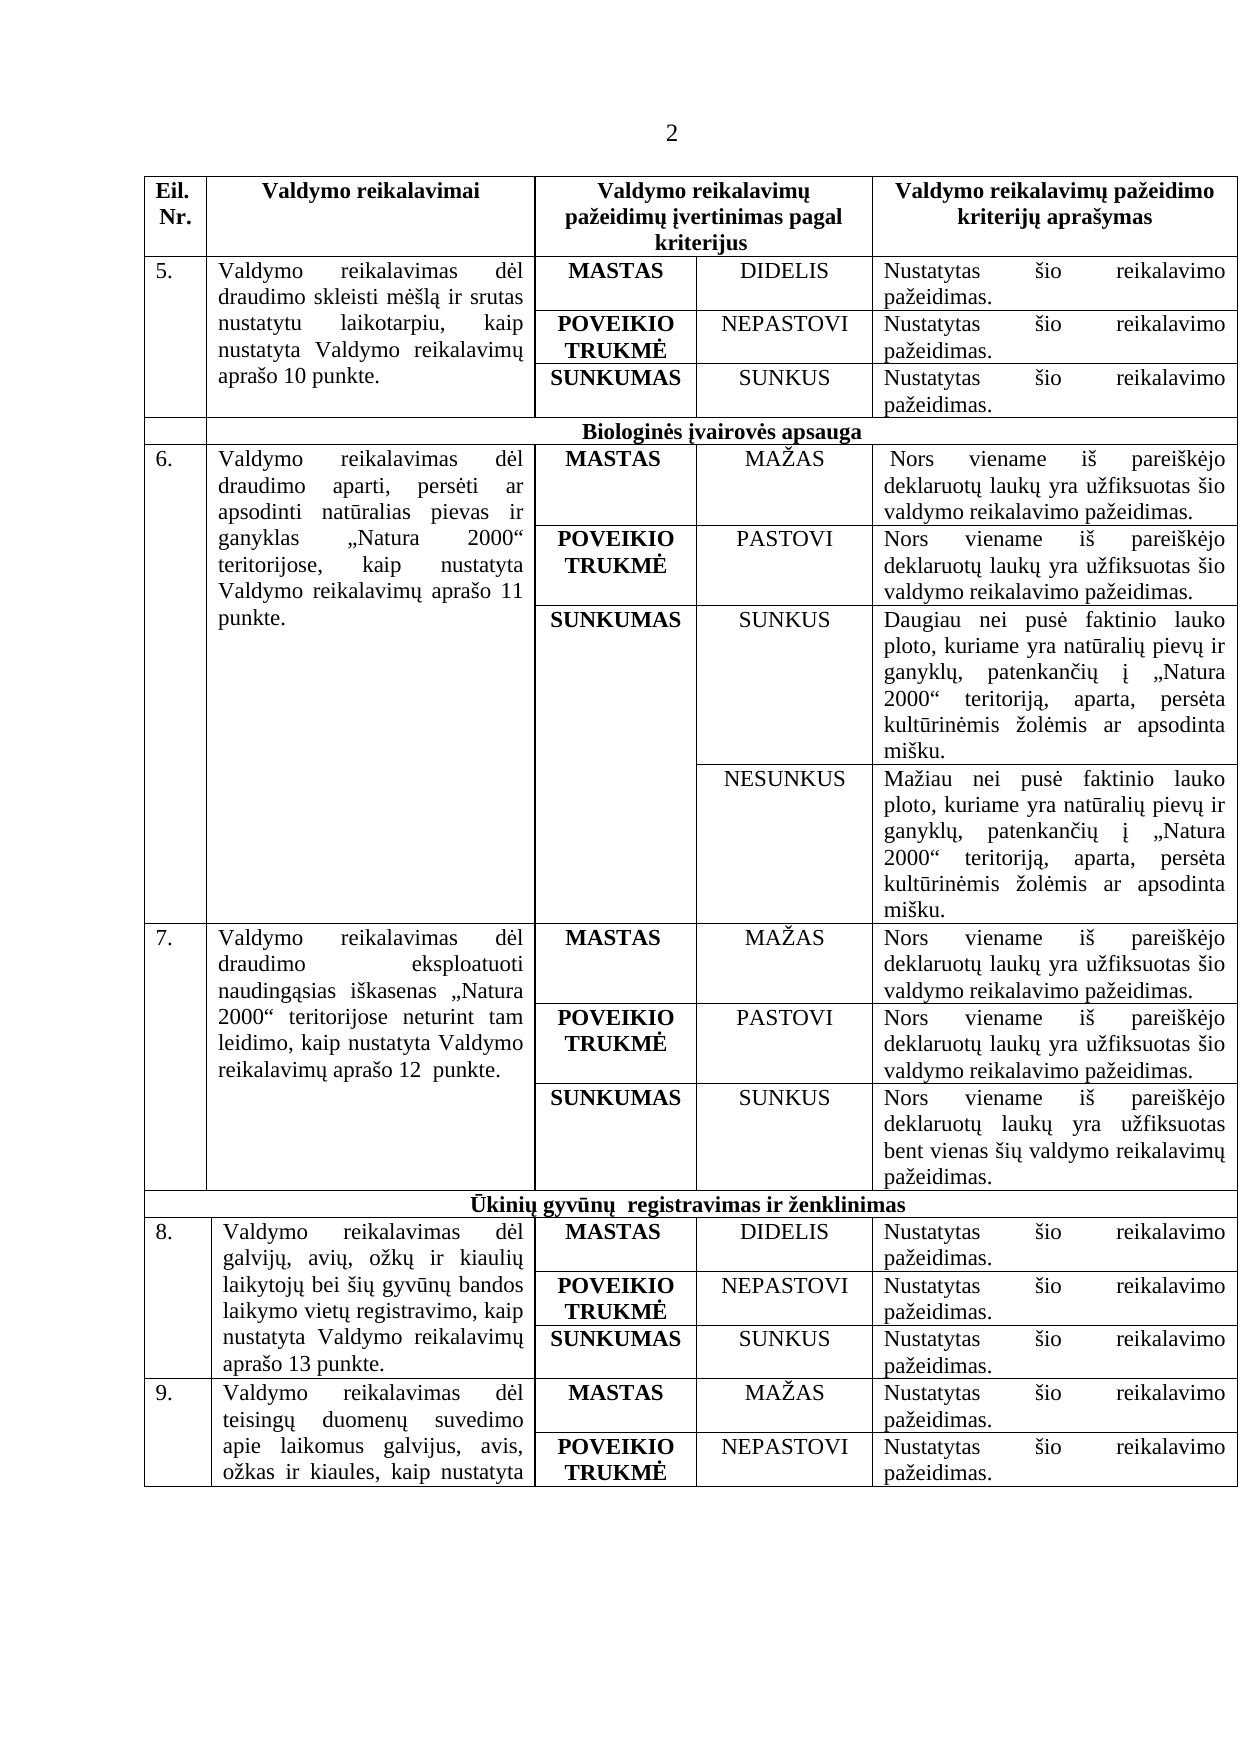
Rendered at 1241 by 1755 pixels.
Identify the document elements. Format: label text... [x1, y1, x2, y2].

table_cell SUNKUMAS [536, 1326, 696, 1378]
table_cell MASTAS [536, 445, 696, 524]
table_cell Valdymo reikalavimas dėl teisingų duomenų suvedimo apie laikomus galvijus, avis, ožkas ir kiaules, kaip nustatyta [212, 1379, 534, 1486]
table_cell MASTAS [536, 257, 696, 309]
table_cell Nors viename iš pareiškėjo deklaruotų laukų yra užfiksuotas šio valdymo reikalavimo pažeidimas. [873, 924, 1237, 1003]
table_cell [145, 418, 206, 444]
table_cell SUNKUMAS [536, 364, 696, 417]
table_cell Nustatytas šio reikalavimo pažeidimas. [873, 1379, 1237, 1432]
table_cell NEPASTOVI [697, 1433, 872, 1486]
table_cell Biologinės įvairovės apsauga [207, 418, 1237, 444]
table_cell Nustatytas šio reikalavimo pažeidimas. [873, 1218, 1237, 1271]
table_cell POVEIKIO TRUKMĖ [536, 1272, 696, 1324]
table_cell Valdymo reikalavimas dėl draudimo skleisti mėšlą ir srutas nustatytu laikotarpiu, kaip nustatyta Valdymo reikalavimų aprašo 10 punkte. [207, 257, 534, 417]
table_cell MAŽAS [697, 1379, 872, 1432]
table_cell Nors viename iš pareiškėjo deklaruotų laukų yra užfiksuotas šio valdymo reikalavimo pažeidimas. [873, 1004, 1237, 1083]
table_cell Daugiau nei pusė faktinio lauko ploto, kuriame yra natūralių pievų ir ganyklų, patenkančių į „Natura 2000“ teritoriją, aparta, persėta kultūrinėmis žolėmis ar apsodinta mišku. [873, 606, 1237, 764]
table_cell Nors viename iš pareiškėjo deklaruotų laukų yra užfiksuotas šio valdymo reikalavimo pažeidimas. [873, 526, 1237, 604]
table_cell Nustatytas šio reikalavimo pažeidimas. [873, 1433, 1237, 1486]
table_cell Nustatytas šio reikalavimo pažeidimas. [873, 1326, 1237, 1378]
table_cell MASTAS [536, 1379, 696, 1432]
table_cell Nors viename iš pareiškėjo deklaruotų laukų yra užfiksuotas bent vienas šių valdymo reikalavimų pažeidimas. [873, 1084, 1237, 1189]
table_cell Nustatytas šio reikalavimo pažeidimas. [873, 364, 1237, 417]
table_cell sunkumas [536, 1084, 696, 1189]
table_cell POVEIKIO TRUKMĖ [536, 1004, 696, 1083]
table_cell SUNKUS [697, 1084, 872, 1189]
table_cell 9. [145, 1379, 211, 1486]
table_cell DIDELIS [697, 1218, 872, 1271]
table_cell Nustatytas šio reikalavimo pažeidimas. [873, 311, 1237, 363]
table_cell 8. [145, 1218, 211, 1378]
table_cell POVEIKIO TRUKMĖ [536, 1433, 696, 1486]
table_cell 5. [145, 257, 206, 417]
table_cell SUNKUS [697, 606, 872, 764]
table_cell Valdymo reikalavimas dėl draudimo aparti, persėti ar apsodinti natūralias pievas ir ganyklas „Natura 2000“ teritorijose, kaip nustatyta Valdymo reikalavimų aprašo 11 punkte. [207, 445, 534, 923]
table_cell MAŽAS [697, 924, 872, 1003]
table_cell SUNKUS [697, 1326, 872, 1378]
table_cell NEPASTOVI [697, 1272, 872, 1324]
table_cell NESUNKUS [697, 765, 872, 923]
table_header Eil. Nr. [145, 177, 206, 256]
table_cell Nustatytas šio reikalavimo pažeidimas. [873, 1272, 1237, 1324]
table_header Valdymo reikalavimai [207, 177, 534, 256]
table_cell PASTOVI [697, 526, 872, 604]
table_cell POVEIKIO TRUKMĖ [536, 311, 696, 363]
table_cell PASTOVI [697, 1004, 872, 1083]
table_cell MAŽAS [697, 445, 872, 524]
table_cell sunkumas [536, 606, 696, 923]
table_cell Ūkinių gyvūnų registravimas ir ženklinimas [145, 1191, 1237, 1217]
table_cell Valdymo reikalavimas dėl draudimo eksploatuoti naudingąsias iškasenas „Natura 2000“ teritorijose neturint tam leidimo, kaip nustatyta Valdymo reikalavimų aprašo 12 punkte. [207, 924, 534, 1189]
table_cell Valdymo reikalavimas dėl galvijų, avių, ožkų ir kiaulių laikytojų bei šių gyvūnų bandos laikymo vietų registravimo, kaip nustatyta Valdymo reikalavimų aprašo 13 punkte. [212, 1218, 534, 1378]
table_cell 6. [145, 445, 206, 923]
table_cell DIDELIS [697, 257, 872, 309]
table_header Valdymo reikalavimų pažeidimo kriterijų aprašymas [873, 177, 1237, 256]
table_cell Nustatytas šio reikalavimo pažeidimas. [873, 257, 1237, 309]
table_header Valdymo reikalavimų pažeidimų įvertinimas pagal kriterijus [536, 177, 872, 256]
table_cell Nors viename iš pareiškėjo deklaruotų laukų yra užfiksuotas šio valdymo reikalavimo pažeidimas. [873, 445, 1237, 524]
table_cell Mažiau nei pusė faktinio lauko ploto, kuriame yra natūralių pievų ir ganyklų, patenkančių į „Natura 2000“ teritoriją, aparta, persėta kultūrinėmis žolėmis ar apsodinta mišku. [873, 765, 1237, 923]
table_cell NEPASTOVI [697, 311, 872, 363]
table_cell MASTAS [536, 1218, 696, 1271]
table_cell 7. [145, 924, 206, 1189]
table_cell POVEIKIO TRUKMĖ [536, 526, 696, 604]
table_cell SUNKUS [697, 364, 872, 417]
table_cell MASTAS [536, 924, 696, 1003]
